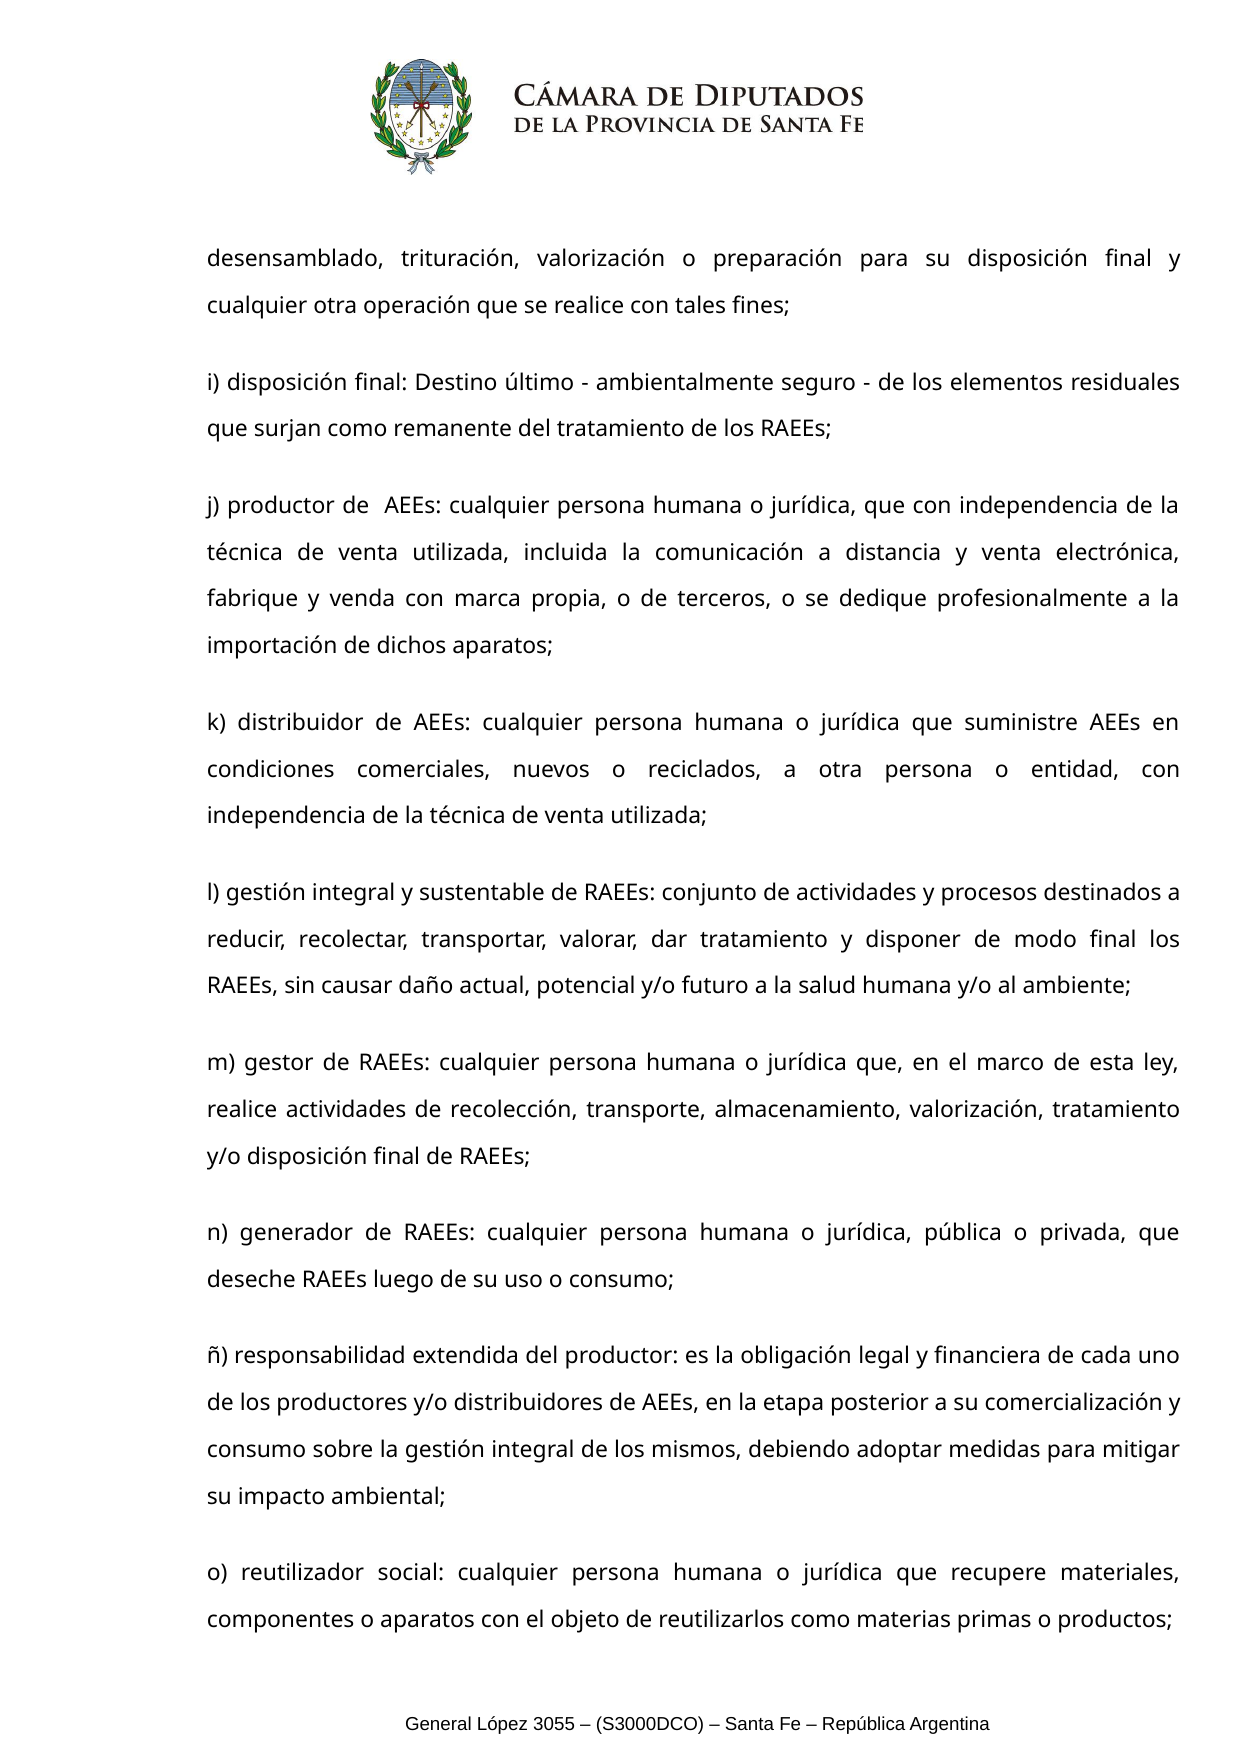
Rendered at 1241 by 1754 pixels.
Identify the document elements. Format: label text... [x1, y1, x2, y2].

text i) disposición final: Destino último - ambientalmente seguro - de los elementos residuales que surjan como remanente del tratamiento de los RAEEs; [207, 365, 1181, 443]
text k) distribuidor de AEEs: cualquier persona humana o jurídica que suministre AEEs en condiciones comerciales, nuevos o reciclados, a otra persona o entidad, con independencia de la técnica de venta utilizada; [207, 706, 1181, 831]
picture [370, 59, 863, 179]
text ñ) responsabilidad extendida del productor: es la obligación legal y financiera de cada uno de los productores y/o distribuidores de AEEs, en la etapa posterior a su comercialización y consumo sobre la gestión integral de los mismos, debiendo adoptar medidas para mitigar su impacto ambiental; [207, 1339, 1181, 1511]
text o) reutilizador social: cualquier persona humana o jurídica que recupere materiales, componentes o aparatos con el objeto de reutilizarlos como materias primas o productos; [207, 1556, 1181, 1634]
text n) generador de RAEEs: cualquier persona humana o jurídica, pública o privada, que deseche RAEEs luego de su uso o consumo; [207, 1216, 1181, 1294]
text desensamblado, trituración, valorización o preparación para su disposición final y cualquier otra operación que se realice con tales fines; [207, 242, 1181, 320]
text l) gestión integral y sustentable de RAEEs: conjunto de actividades y procesos destinados a reducir, recolectar, transportar, valorar, dar tratamiento y disponer de modo final los RAEEs, sin causar daño actual, potencial y/o futuro a la salud humana y/o al ambiente; [207, 876, 1181, 1001]
text m) gestor de RAEEs: cualquier persona humana o jurídica que, en el marco de esta ley, realice actividades de recolección, transporte, almacenamiento, valorización, tratamiento y/o disposición final de RAEEs; [207, 1046, 1181, 1171]
text j) productor de AEEs: cualquier persona humana o jurídica, que con independencia de la técnica de venta utilizada, incluida la comunicación a distancia y venta electrónica, fabrique y venda con marca propia, o de terceros, o se dedique profesionalmente a la importación de dichos aparatos; [207, 489, 1181, 661]
